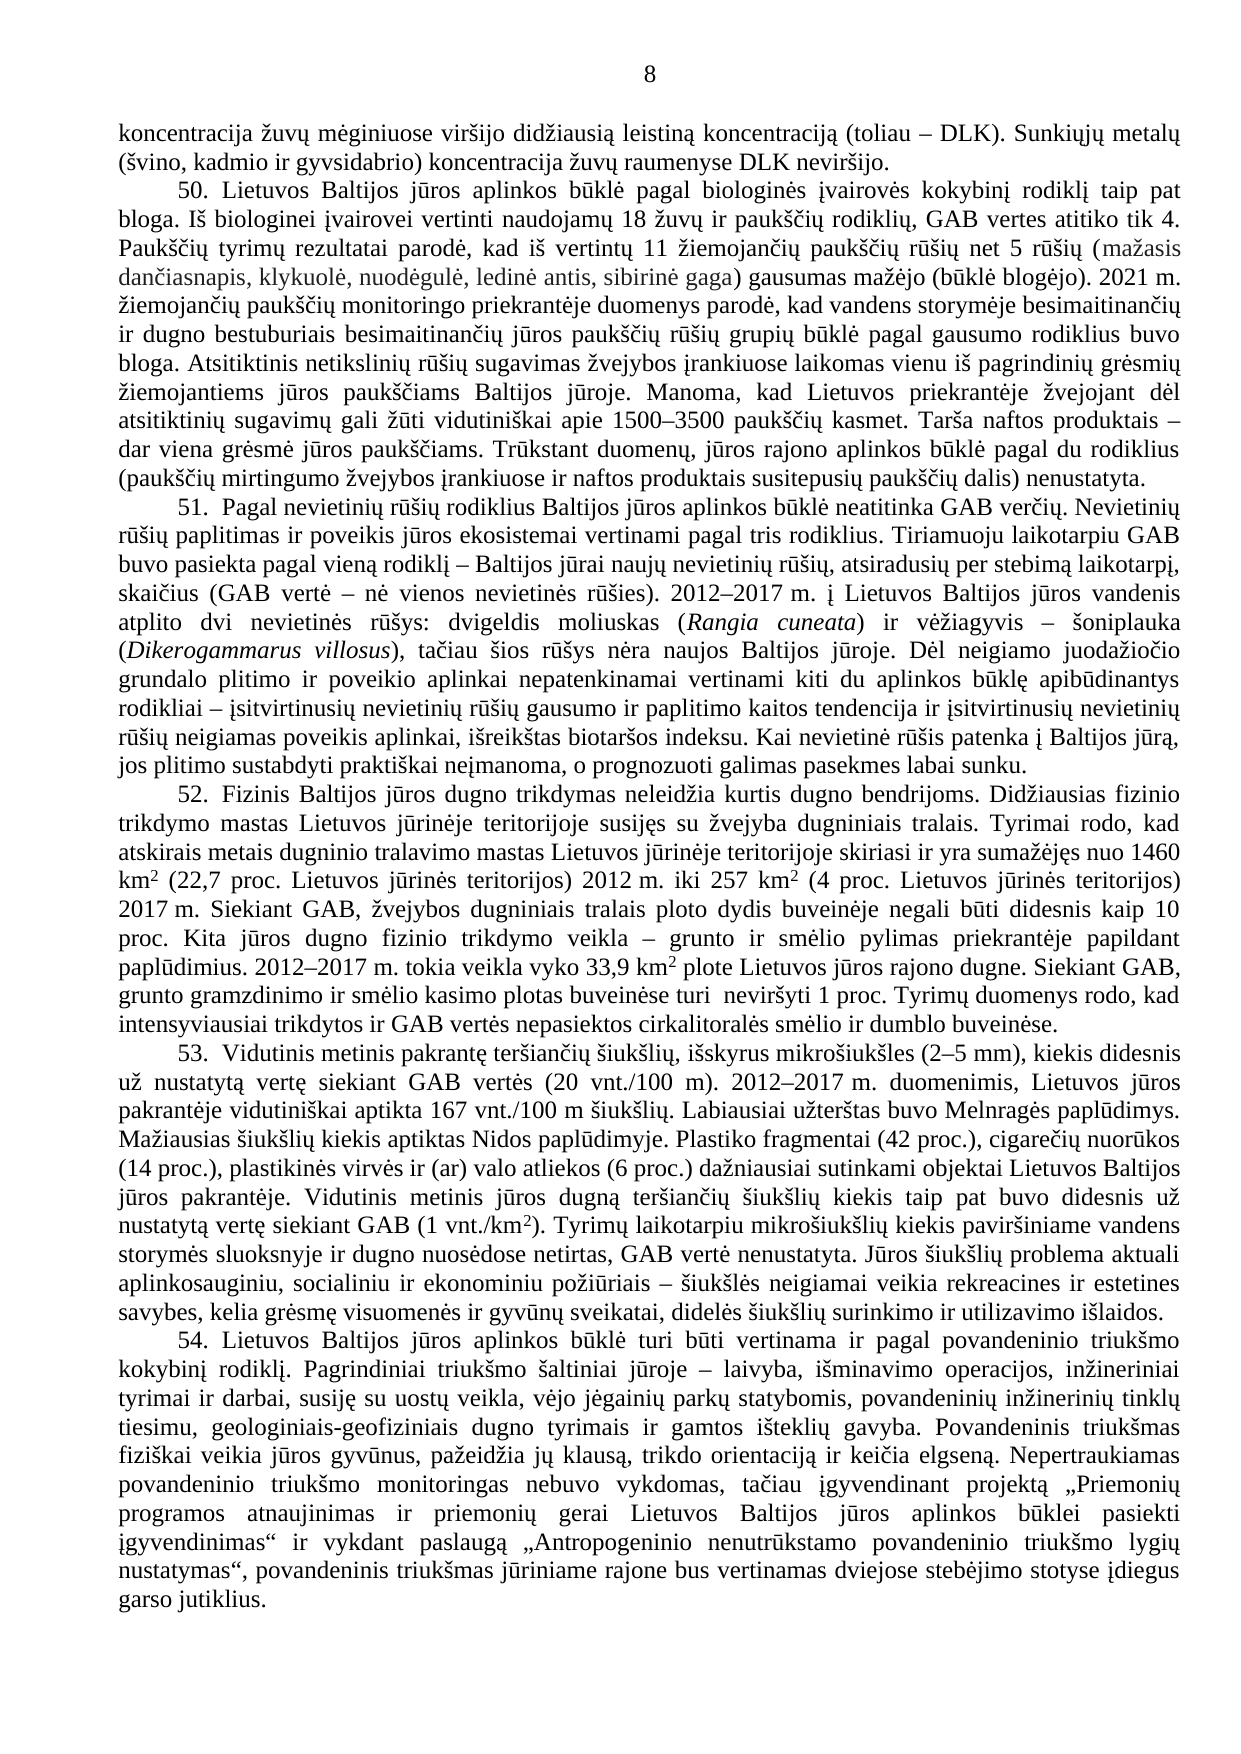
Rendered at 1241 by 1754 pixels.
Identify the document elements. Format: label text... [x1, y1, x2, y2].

text 53. Vidutinis metinis pakrantę teršiančių šiukšlių, išskyrus mikrošiukšles (2–5 mm), kiekis didesnis už nustatytą vertę siekiant GAB vertės (20 vnt./100 m). 2012–2017 m. duomenimis, Lietuvos jūros pakrantėje vidutiniškai aptikta 167 vnt./100 m šiukšlių. Labiausiai užterštas buvo Melnragės paplūdimys. Mažiausias šiukšlių kiekis aptiktas Nidos paplūdimyje. Plastiko fragmentai (42 proc.), cigarečių nuorūkos (14 proc.), plastikinės virvės ir (ar) valo atliekos (6 proc.) dažniausiai sutinkami objektai Lietuvos Baltijos jūros pakrantėje. Vidutinis metinis jūros dugną teršiančių šiukšlių kiekis taip pat buvo didesnis už nustatytą vertę siekiant GAB (1 vnt./km2). Tyrimų laikotarpiu mikrošiukšlių kiekis paviršiniame vandens storymės sluoksnyje ir dugno nuosėdose netirtas, GAB vertė nenustatyta. Jūros šiukšlių problema aktuali aplinkosauginiu, socialiniu ir ekonominiu požiūriais – šiukšlės neigiamai veikia rekreacines ir estetines savybes, kelia grėsmę visuomenės ir gyvūnų sveikatai, didelės šiukšlių surinkimo ir utilizavimo išlaidos. [118, 1038, 1181, 1326]
text 51. Pagal nevietinių rūšių rodiklius Baltijos jūros aplinkos būklė neatitinka GAB verčių. Nevietinių rūšių paplitimas ir poveikis jūros ekosistemai vertinami pagal tris rodiklius. Tiriamuoju laikotarpiu GAB buvo pasiekta pagal vieną rodiklį – Baltijos jūrai naujų nevietinių rūšių, atsiradusių per stebimą laikotarpį, skaičius (GAB vertė – nė vienos nevietinės rūšies). 2012–2017 m. į Lietuvos Baltijos jūros vandenis atplito dvi nevietinės rūšys: dvigeldis moliuskas (Rangia cuneata) ir vėžiagyvis – šoniplauka (Dikerogammarus villosus), tačiau šios rūšys nėra naujos Baltijos jūroje. Dėl neigiamo juodažiočio grundalo plitimo ir poveikio aplinkai nepatenkinamai vertinami kiti du aplinkos būklę apibūdinantys rodikliai – įsitvirtinusių nevietinių rūšių gausumo ir paplitimo kaitos tendencija ir įsitvirtinusių nevietinių rūšių neigiamas poveikis aplinkai, išreikštas biotaršos indeksu. Kai nevietinė rūšis patenka į Baltijos jūrą, jos plitimo sustabdyti praktiškai neįmanoma, o prognozuoti galimas pasekmes labai sunku. [118, 492, 1181, 779]
text 54. Lietuvos Baltijos jūros aplinkos būklė turi būti vertinama ir pagal povandeninio triukšmo kokybinį rodiklį. Pagrindiniai triukšmo šaltiniai jūroje – laivyba, išminavimo operacijos, inžineriniai tyrimai ir darbai, susiję su uostų veikla, vėjo jėgainių parkų statybomis, povandeninių inžinerinių tinklų tiesimu, geologiniais-geofiziniais dugno tyrimais ir gamtos išteklių gavyba. Povandeninis triukšmas fiziškai veikia jūros gyvūnus, pažeidžia jų klausą, trikdo orientaciją ir keičia elgseną. Nepertraukiamas povandeninio triukšmo monitoringas nebuvo vykdomas, tačiau įgyvendinant projektą „Priemonių programos atnaujinimas ir priemonių gerai Lietuvos Baltijos jūros aplinkos būklei pasiekti įgyvendinimas“ ir vykdant paslaugą „Antropogeninio nenutrūkstamo povandeninio triukšmo lygių nustatymas“, povandeninis triukšmas jūriniame rajone bus vertinamas dviejose stebėjimo stotyse įdiegus garso jutiklius. [118, 1326, 1181, 1613]
text koncentracija žuvų mėginiuose viršijo didžiausią leistiną koncentraciją (toliau – DLK). Sunkiųjų metalų (švino, kadmio ir gyvsidabrio) koncentracija žuvų raumenyse DLK neviršijo. [118, 118, 1181, 176]
text 52. Fizinis Baltijos jūros dugno trikdymas neleidžia kurtis dugno bendrijoms. Didžiausias fizinio trikdymo mastas Lietuvos jūrinėje teritorijoje susijęs su žvejyba dugniniais tralais. Tyrimai rodo, kad atskirais metais dugninio tralavimo mastas Lietuvos jūrinėje teritorijoje skiriasi ir yra sumažėjęs nuo 1460 km2 (22,7 proc. Lietuvos jūrinės teritorijos) 2012 m. iki 257 km2 (4 proc. Lietuvos jūrinės teritorijos) 2017 m. Siekiant GAB, žvejybos dugniniais tralais ploto dydis buveinėje negali būti didesnis kaip 10 proc. Kita jūros dugno fizinio trikdymo veikla – grunto ir smėlio pylimas priekrantėje papildant paplūdimius. 2012–2017 m. tokia veikla vyko 33,9 km2 plote Lietuvos jūros rajono dugne. Siekiant GAB, grunto gramzdinimo ir smėlio kasimo plotas buveinėse turi neviršyti 1 proc. Tyrimų duomenys rodo, kad intensyviausiai trikdytos ir GAB vertės nepasiektos cirkalitoralės smėlio ir dumblo buveinėse. [118, 779, 1181, 1038]
text 50. Lietuvos Baltijos jūros aplinkos būklė pagal biologinės įvairovės kokybinį rodiklį taip pat bloga. Iš biologinei įvairovei vertinti naudojamų 18 žuvų ir paukščių rodiklių, GAB vertes atitiko tik 4. Paukščių tyrimų rezultatai parodė, kad iš vertintų 11 žiemojančių paukščių rūšių net 5 rūšių (mažasis dančiasnapis, klykuolė, nuodėgulė, ledinė antis, sibirinė gaga) gausumas mažėjo (būklė blogėjo). 2021 m. žiemojančių paukščių monitoringo priekrantėje duomenys parodė, kad vandens storymėje besimaitinančių ir dugno bestuburiais besimaitinančių jūros paukščių rūšių grupių būklė pagal gausumo rodiklius buvo bloga. Atsitiktinis netikslinių rūšių sugavimas žvejybos įrankiuose laikomas vienu iš pagrindinių grėsmių žiemojantiems jūros paukščiams Baltijos jūroje. Manoma, kad Lietuvos priekrantėje žvejojant dėl atsitiktinių sugavimų gali žūti vidutiniškai apie 1500–3500 paukščių kasmet. Tarša naftos produktais – dar viena grėsmė jūros paukščiams. Trūkstant duomenų, jūros rajono aplinkos būklė pagal du rodiklius (paukščių mirtingumo žvejybos įrankiuose ir naftos produktais susitepusių paukščių dalis) nenustatyta. [118, 176, 1181, 492]
